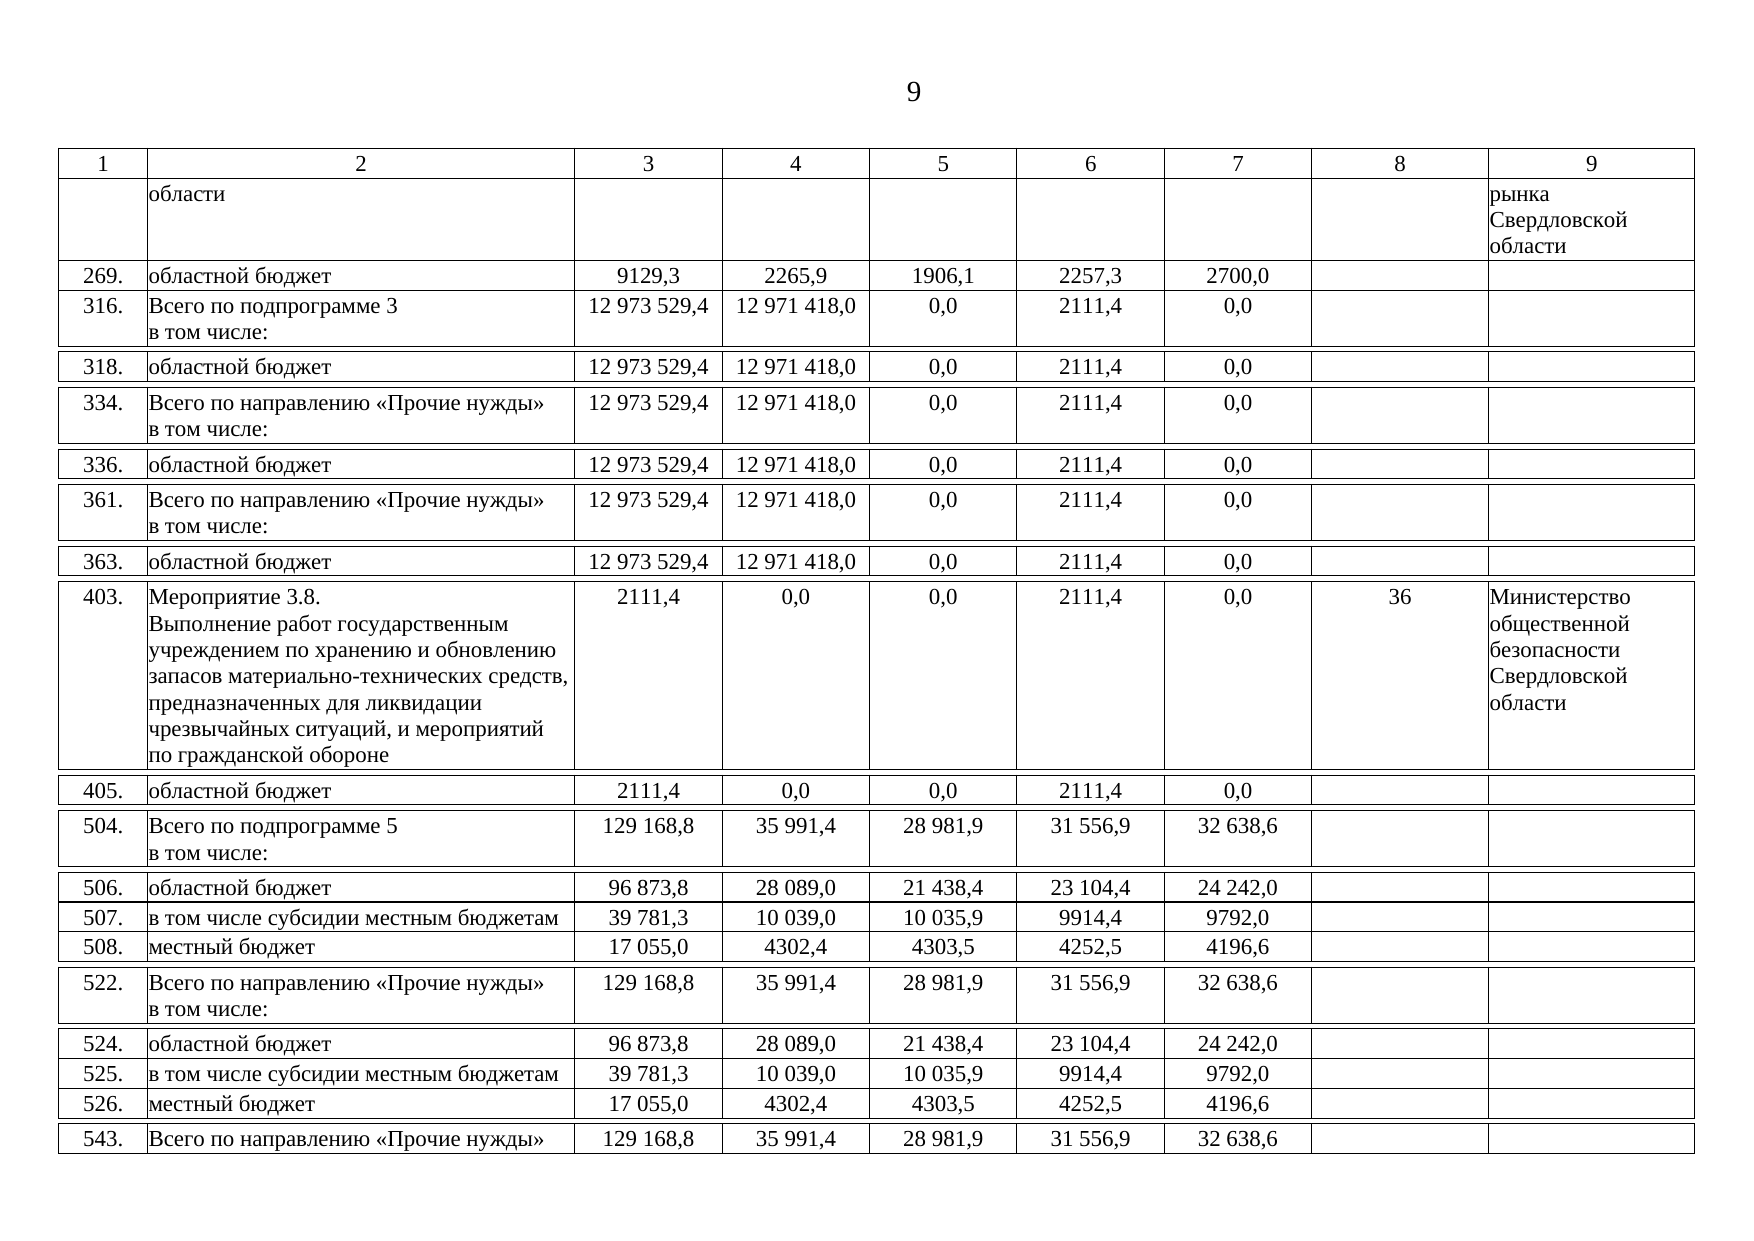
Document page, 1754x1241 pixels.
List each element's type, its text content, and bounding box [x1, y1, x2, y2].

table_cell 12 973 529,4 [575, 388, 722, 443]
table_cell 12 973 529,4 [575, 485, 722, 540]
table_cell [59, 770, 147, 774]
table_cell [1311, 541, 1488, 546]
table_cell 269. [59, 261, 147, 289]
table_cell 0,0 [723, 582, 869, 769]
table_cell 32 638,6 [1165, 811, 1311, 866]
table_cell [1311, 962, 1488, 967]
table_cell [575, 479, 722, 484]
table_cell 10 035,9 [870, 903, 1016, 931]
table_cell 129 168,8 [575, 1124, 722, 1153]
table_cell [147, 962, 574, 967]
table_cell [1312, 1124, 1488, 1153]
table_cell [1164, 867, 1311, 872]
table_cell 2111,4 [1017, 547, 1164, 575]
table_cell [147, 770, 574, 774]
table_cell [1489, 903, 1694, 931]
table_cell [1312, 903, 1488, 931]
table_cell [869, 1119, 1017, 1123]
table_cell [1312, 1029, 1488, 1058]
table_cell 21 438,4 [870, 1029, 1016, 1058]
table_cell 2257,3 [1017, 261, 1164, 289]
table_cell 12 971 418,0 [723, 450, 869, 478]
table_cell [1311, 576, 1488, 581]
table_cell [147, 479, 574, 484]
table_cell 9129,3 [575, 261, 722, 289]
table_cell 12 971 418,0 [723, 485, 869, 540]
table_cell 28 981,9 [870, 968, 1016, 1023]
table_cell [147, 867, 574, 872]
table_header 6 [1017, 149, 1164, 177]
table_cell [575, 962, 722, 967]
table_cell [723, 179, 869, 260]
table_cell 32 638,6 [1165, 1124, 1311, 1153]
table_cell 4302,4 [723, 1089, 869, 1117]
table_cell [59, 382, 147, 387]
table_cell [147, 1119, 574, 1123]
table_cell [722, 541, 869, 546]
table_cell [1164, 444, 1311, 448]
table_cell [1489, 1089, 1694, 1117]
table_cell [59, 805, 147, 810]
table_cell 35 991,4 [723, 811, 869, 866]
table_cell [1164, 347, 1311, 351]
table_cell [59, 179, 147, 260]
table_cell 39 781,3 [575, 903, 722, 931]
table_cell 129 168,8 [575, 811, 722, 866]
table_cell [59, 576, 147, 581]
table_cell 9914,4 [1017, 1059, 1164, 1088]
table_cell 12 973 529,4 [575, 291, 722, 346]
table_cell [59, 541, 147, 546]
table_cell 28 981,9 [870, 811, 1016, 866]
table_cell [1312, 179, 1488, 260]
table_cell 129 168,8 [575, 968, 722, 1023]
table_cell [59, 1024, 147, 1028]
table_cell [575, 1024, 722, 1028]
table_cell [59, 867, 147, 872]
table_cell 4252,5 [1017, 1089, 1164, 1117]
table_cell 31 556,9 [1017, 811, 1164, 866]
table_cell [147, 1024, 574, 1028]
table_cell [575, 444, 722, 448]
table_cell [1164, 479, 1311, 484]
table_cell 0,0 [1165, 547, 1311, 575]
table_cell 2111,4 [1017, 450, 1164, 478]
table_cell 4196,6 [1165, 932, 1311, 961]
table_cell Всего по направлению «Прочие нужды» в том числе: [148, 388, 574, 443]
table_cell 0,0 [1165, 776, 1311, 804]
table_cell 2111,4 [1017, 291, 1164, 346]
table_cell 0,0 [870, 352, 1016, 381]
table_cell 0,0 [1165, 485, 1311, 540]
table_cell [1312, 291, 1488, 346]
table_cell 2265,9 [723, 261, 869, 289]
table_cell [1488, 541, 1694, 546]
table_cell [1311, 770, 1488, 774]
table_cell Всего по направлению «Прочие нужды» [148, 1124, 574, 1153]
table_cell [722, 770, 869, 774]
table_cell областной бюджет [148, 352, 574, 381]
table_cell 35 991,4 [723, 968, 869, 1023]
table_cell 12 973 529,4 [575, 547, 722, 575]
table_cell [869, 382, 1017, 387]
table_cell [1017, 805, 1164, 810]
table_cell [1312, 968, 1488, 1023]
table_cell [575, 770, 722, 774]
table_header 4 [723, 149, 869, 177]
table_cell [1311, 382, 1488, 387]
table_cell [1488, 347, 1694, 351]
table_cell [1017, 444, 1164, 448]
table_cell [59, 444, 147, 448]
table_cell 4252,5 [1017, 932, 1164, 961]
table_cell [1312, 485, 1488, 540]
table_cell [1312, 388, 1488, 443]
table_cell 12 971 418,0 [723, 291, 869, 346]
table_cell [575, 347, 722, 351]
table_cell 31 556,9 [1017, 1124, 1164, 1153]
table_cell Мероприятие 3.8. Выполнение работ государственным учреждением по хранению и обновлению запасов материально-технических средств, предназначенных для ликвидации чрезвычайных ситуаций, и мероприятий по гражданской обороне [148, 582, 574, 769]
table_cell 4303,5 [870, 1089, 1016, 1117]
table_cell 35 991,4 [723, 1124, 869, 1153]
table_cell 336. [59, 450, 147, 478]
table_cell [1017, 479, 1164, 484]
table_cell области [148, 179, 574, 260]
table_header 3 [575, 149, 722, 177]
table_cell [147, 444, 574, 448]
table_cell 316. [59, 291, 147, 346]
table_cell [1017, 576, 1164, 581]
table_cell 12 971 418,0 [723, 388, 869, 443]
table_cell областной бюджет [148, 776, 574, 804]
table_cell [1311, 805, 1488, 810]
table_cell [1488, 444, 1694, 448]
table_cell [869, 576, 1017, 581]
table_cell [1311, 347, 1488, 351]
table_cell [1488, 1024, 1694, 1028]
table_cell 17 055,0 [575, 1089, 722, 1117]
table_cell [575, 541, 722, 546]
table_cell в том числе субсидии местным бюджетам [148, 1059, 574, 1088]
table_cell [870, 179, 1016, 260]
table_cell [59, 1119, 147, 1123]
table_cell [722, 805, 869, 810]
table_cell [722, 867, 869, 872]
table_cell 363. [59, 547, 147, 575]
table_cell 10 039,0 [723, 1059, 869, 1088]
table_cell [575, 805, 722, 810]
table_cell местный бюджет [148, 1089, 574, 1117]
table_cell [1312, 1059, 1488, 1088]
table_cell [1488, 962, 1694, 967]
table_cell 0,0 [870, 291, 1016, 346]
table_cell [1017, 347, 1164, 351]
table_cell 9914,4 [1017, 903, 1164, 931]
table_cell 21 438,4 [870, 873, 1016, 901]
table_cell 23 104,4 [1017, 1029, 1164, 1058]
table_cell 0,0 [870, 582, 1016, 769]
table_cell Всего по подпрограмме 5 в том числе: [148, 811, 574, 866]
table_cell [147, 541, 574, 546]
table_cell 0,0 [1165, 352, 1311, 381]
table_cell [1311, 1119, 1488, 1123]
table_cell областной бюджет [148, 261, 574, 289]
table_cell Министерство общественной безопасности Свердловской области [1489, 582, 1694, 769]
table_header 9 [1489, 149, 1694, 177]
table_cell 2111,4 [575, 776, 722, 804]
table_cell 2700,0 [1165, 261, 1311, 289]
table_cell [869, 805, 1017, 810]
table_cell 96 873,8 [575, 873, 722, 901]
table_cell 2111,4 [1017, 352, 1164, 381]
table_cell [869, 479, 1017, 484]
table_cell [1312, 261, 1488, 289]
table_cell [1489, 291, 1694, 346]
table_cell 507. [59, 903, 147, 931]
table_cell [1489, 776, 1694, 804]
table_cell [1165, 179, 1311, 260]
table_cell [1488, 479, 1694, 484]
table_cell 31 556,9 [1017, 968, 1164, 1023]
table_cell [1017, 1119, 1164, 1123]
table_cell 12 971 418,0 [723, 352, 869, 381]
table_cell 0,0 [723, 776, 869, 804]
table_cell [575, 1119, 722, 1123]
table_cell [869, 347, 1017, 351]
table_cell [1312, 811, 1488, 866]
table_cell [1311, 867, 1488, 872]
table_cell [869, 444, 1017, 448]
table_cell [59, 479, 147, 484]
table_cell [1312, 352, 1488, 381]
table_cell [1312, 450, 1488, 478]
table_cell местный бюджет [148, 932, 574, 961]
table_cell [722, 1024, 869, 1028]
table_cell [1489, 388, 1694, 443]
table_cell 39 781,3 [575, 1059, 722, 1088]
table_cell 522. [59, 968, 147, 1023]
table_cell 36 [1312, 582, 1488, 769]
table_cell [1489, 968, 1694, 1023]
table_cell 28 981,9 [870, 1124, 1016, 1153]
table_cell [1312, 776, 1488, 804]
table_cell [1312, 547, 1488, 575]
table_cell [1488, 867, 1694, 872]
table_cell 318. [59, 352, 147, 381]
table_cell 4303,5 [870, 932, 1016, 961]
table_cell [1311, 479, 1488, 484]
table_cell [1488, 576, 1694, 581]
table_cell [1017, 770, 1164, 774]
table_cell [722, 1119, 869, 1123]
table_cell [722, 444, 869, 448]
table_cell [1312, 873, 1488, 901]
table_cell [722, 479, 869, 484]
table_cell 0,0 [870, 547, 1016, 575]
table_cell 0,0 [1165, 582, 1311, 769]
table_cell 10 035,9 [870, 1059, 1016, 1088]
table_cell 526. [59, 1089, 147, 1117]
table_cell [1489, 1059, 1694, 1088]
table_cell [1488, 1119, 1694, 1123]
table_cell [1017, 962, 1164, 967]
table_cell 28 089,0 [723, 873, 869, 901]
table_cell [1164, 805, 1311, 810]
table_cell [869, 1024, 1017, 1028]
table_cell 23 104,4 [1017, 873, 1164, 901]
table_cell Всего по направлению «Прочие нужды» в том числе: [148, 968, 574, 1023]
table_cell 1906,1 [870, 261, 1016, 289]
table_cell [1164, 541, 1311, 546]
table_cell 12 973 529,4 [575, 450, 722, 478]
table_cell [1164, 382, 1311, 387]
table_cell 2111,4 [1017, 388, 1164, 443]
table_cell [722, 347, 869, 351]
table_cell 524. [59, 1029, 147, 1058]
table_cell [1489, 873, 1694, 901]
table_cell 0,0 [870, 450, 1016, 478]
table_cell 32 638,6 [1165, 968, 1311, 1023]
table_cell 4302,4 [723, 932, 869, 961]
table_header 7 [1165, 149, 1311, 177]
table_cell 0,0 [870, 388, 1016, 443]
table_cell 2111,4 [575, 582, 722, 769]
table_cell 361. [59, 485, 147, 540]
table_cell [1164, 576, 1311, 581]
table_cell [1489, 485, 1694, 540]
table_cell 2111,4 [1017, 776, 1164, 804]
table_cell [1164, 962, 1311, 967]
table_cell [147, 347, 574, 351]
table_cell [1489, 932, 1694, 961]
table_cell [147, 805, 574, 810]
table_cell 525. [59, 1059, 147, 1088]
table_header 5 [870, 149, 1016, 177]
table_cell [1164, 1119, 1311, 1123]
table_cell рынка Свердловской области [1489, 179, 1694, 260]
table_cell [722, 962, 869, 967]
table_cell [575, 576, 722, 581]
table_cell [1312, 1089, 1488, 1117]
table_cell [147, 576, 574, 581]
table_cell 96 873,8 [575, 1029, 722, 1058]
table_cell [1311, 1024, 1488, 1028]
table_cell 334. [59, 388, 147, 443]
table_cell 9792,0 [1165, 903, 1311, 931]
table_cell 24 242,0 [1165, 1029, 1311, 1058]
table_cell [869, 541, 1017, 546]
table_cell 2111,4 [1017, 582, 1164, 769]
table_cell [1489, 811, 1694, 866]
table_cell [1017, 867, 1164, 872]
table_cell [1017, 382, 1164, 387]
table_cell [869, 867, 1017, 872]
table_cell 12 973 529,4 [575, 352, 722, 381]
table_cell 9792,0 [1165, 1059, 1311, 1088]
table_cell [1489, 261, 1694, 289]
table_cell [1488, 770, 1694, 774]
table_cell 504. [59, 811, 147, 866]
table_cell [59, 347, 147, 351]
table_cell 10 039,0 [723, 903, 869, 931]
table_cell 0,0 [870, 485, 1016, 540]
table_cell Всего по подпрограмме 3 в том числе: [148, 291, 574, 346]
table_cell 0,0 [1165, 388, 1311, 443]
table_cell [1489, 450, 1694, 478]
table_cell [1489, 1124, 1694, 1153]
table_cell [1017, 541, 1164, 546]
table_cell 2111,4 [1017, 485, 1164, 540]
table_cell [59, 962, 147, 967]
table_cell [575, 867, 722, 872]
table_cell областной бюджет [148, 873, 574, 901]
table_cell 17 055,0 [575, 932, 722, 961]
table_cell [1488, 805, 1694, 810]
table_cell [722, 576, 869, 581]
table_cell [1164, 770, 1311, 774]
table_header 2 [148, 149, 574, 177]
table_cell 4196,6 [1165, 1089, 1311, 1117]
table_cell [1311, 444, 1488, 448]
table_cell 12 971 418,0 [723, 547, 869, 575]
table_cell [869, 962, 1017, 967]
table_cell [1489, 547, 1694, 575]
table_cell 403. [59, 582, 147, 769]
table_cell областной бюджет [148, 450, 574, 478]
table_cell [722, 382, 869, 387]
table_cell [147, 382, 574, 387]
table_cell 506. [59, 873, 147, 901]
table_cell областной бюджет [148, 1029, 574, 1058]
table_cell 543. [59, 1124, 147, 1153]
table_cell 0,0 [1165, 450, 1311, 478]
table_cell [1488, 382, 1694, 387]
table_cell [1312, 932, 1488, 961]
table_cell 0,0 [870, 776, 1016, 804]
table_cell [575, 382, 722, 387]
table_cell в том числе субсидии местным бюджетам [148, 903, 574, 931]
table_cell [1489, 1029, 1694, 1058]
table_cell 28 089,0 [723, 1029, 869, 1058]
table_cell 508. [59, 932, 147, 961]
table_header 1 [59, 149, 147, 177]
table_cell Всего по направлению «Прочие нужды» в том числе: [148, 485, 574, 540]
table_header 8 [1312, 149, 1488, 177]
table_cell 0,0 [1165, 291, 1311, 346]
table_cell [1017, 1024, 1164, 1028]
table_cell областной бюджет [148, 547, 574, 575]
table_cell [1164, 1024, 1311, 1028]
table_cell [575, 179, 722, 260]
table_cell 405. [59, 776, 147, 804]
table_cell [1489, 352, 1694, 381]
table_cell [1017, 179, 1164, 260]
table_cell [869, 770, 1017, 774]
table_cell 24 242,0 [1165, 873, 1311, 901]
